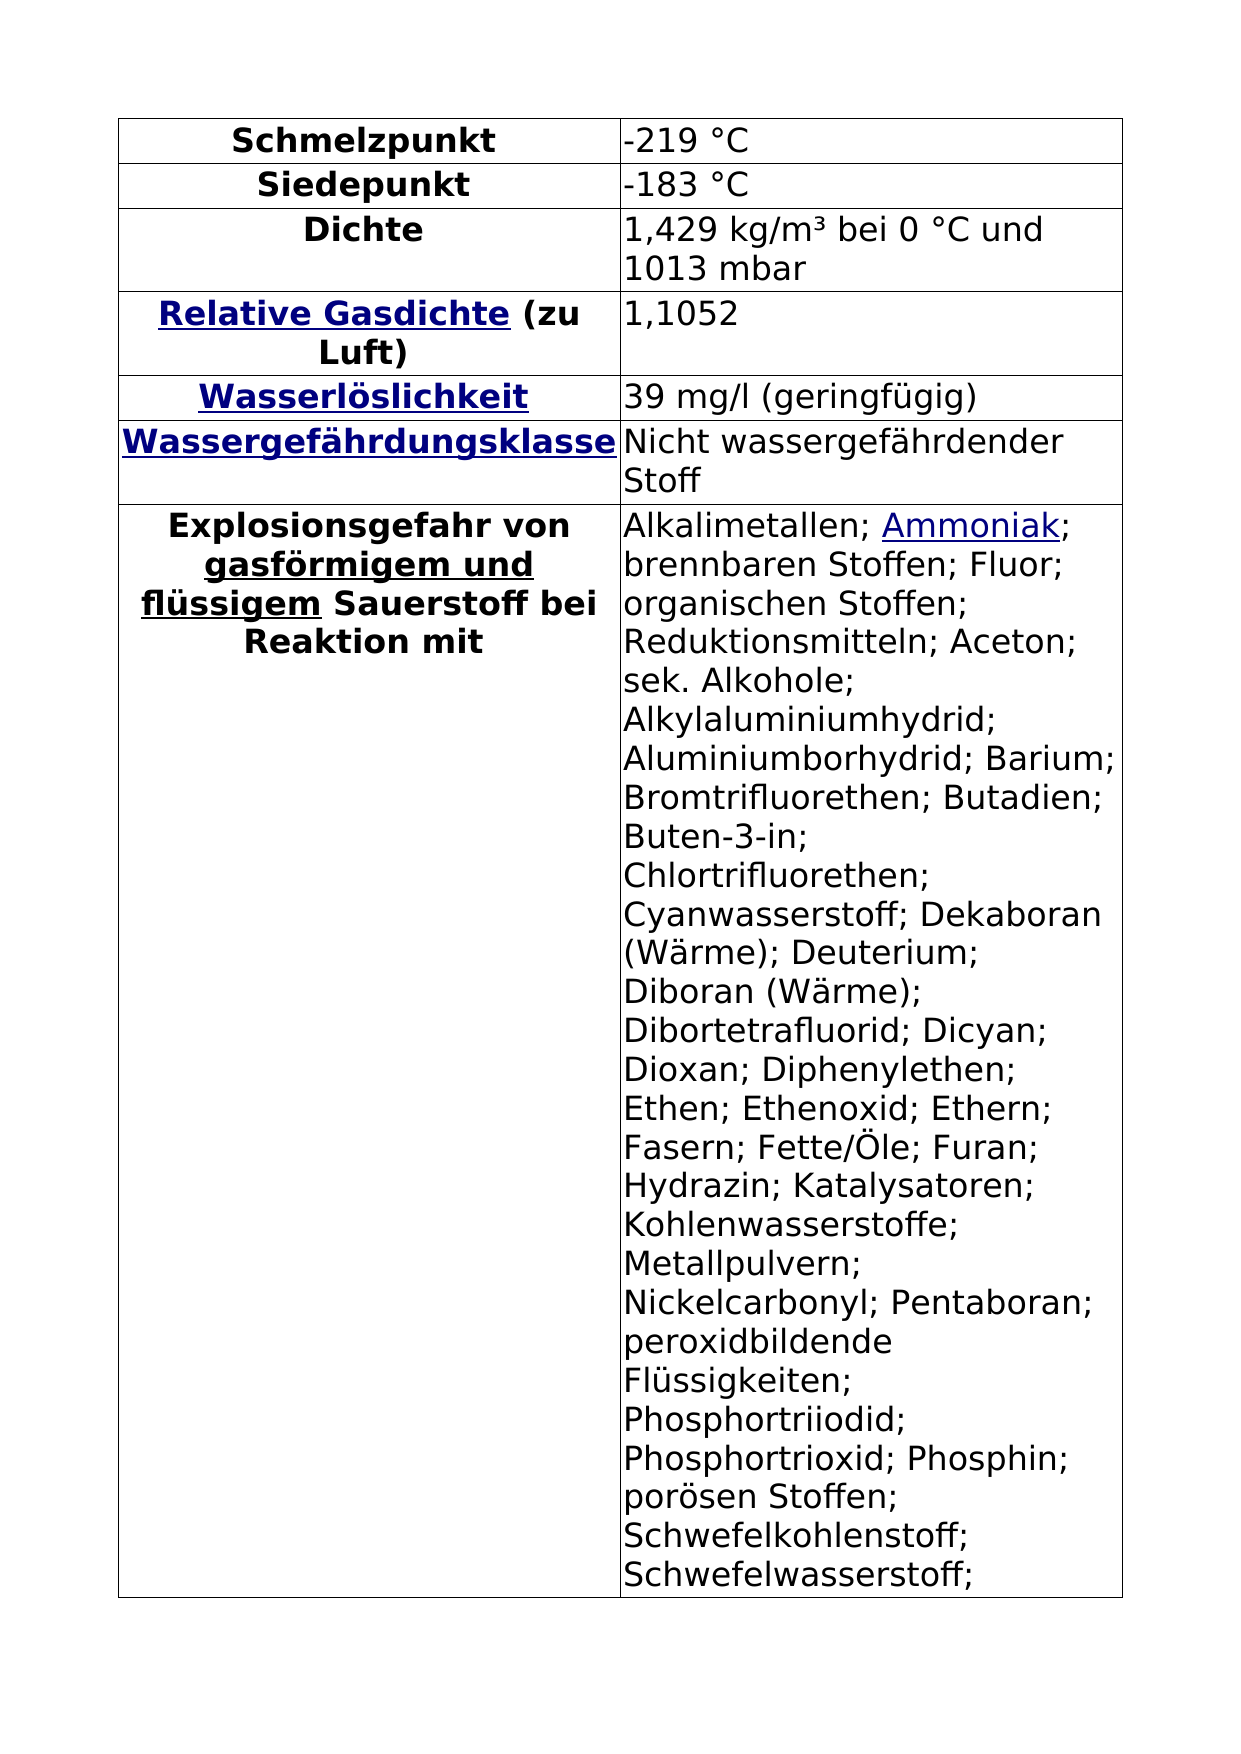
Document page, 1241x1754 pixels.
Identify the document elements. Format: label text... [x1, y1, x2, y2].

table_cell Alkalimetallen; Ammoniak; brennbaren Stoffen; Fluor; organischen Stoffen; Reduktionsmitteln; Aceton; sek. Alkohole; Alkylaluminiumhydrid; Aluminiumborhydrid; Barium; Bromtrifluorethen; Butadien; Buten-3-in; Chlortrifluorethen; Cyanwasserstoff; Dekaboran (Wärme); Deuterium; Diboran (Wärme); Dibortetrafluorid; Dicyan; Dioxan; Diphenylethen; Ethen; Ethenoxid; Ethern; Fasern; Fette/Öle; Furan; Hydrazin; Katalysatoren; Kohlenwasserstoffe; Metallpulvern; Nickelcarbonyl; Pentaboran; peroxidbildende Flüssigkeiten; Phosphortriiodid; Phosphortrioxid; Phosphin; porösen Stoffen; Schwefelkohlenstoff; Schwefelwasserstoff; [621, 505, 1122, 1597]
table_cell Explosionsgefahr von gasförmigem und flüssigem Sauerstoff bei Reaktion mit [119, 505, 620, 1597]
table_cell -183 °C [621, 164, 1122, 208]
table_cell Wasserlöslichkeit [119, 376, 620, 420]
table_cell -219 °C [621, 119, 1122, 163]
table_cell Schmelzpunkt [119, 119, 620, 163]
table_cell 39 mg/l (geringfügig) [621, 376, 1122, 420]
table_cell Wassergefährdungsklasse [119, 421, 620, 503]
table_cell 1,429 kg/m³ bei 0 °C und 1013 mbar [621, 209, 1122, 291]
table_cell Nicht wassergefährdender Stoff [621, 421, 1122, 503]
table_cell Dichte [119, 209, 620, 291]
table_cell 1,1052 [621, 292, 1122, 375]
table_cell Relative Gasdichte (zu Luft) [119, 292, 620, 375]
table_cell Siedepunkt [119, 164, 620, 208]
